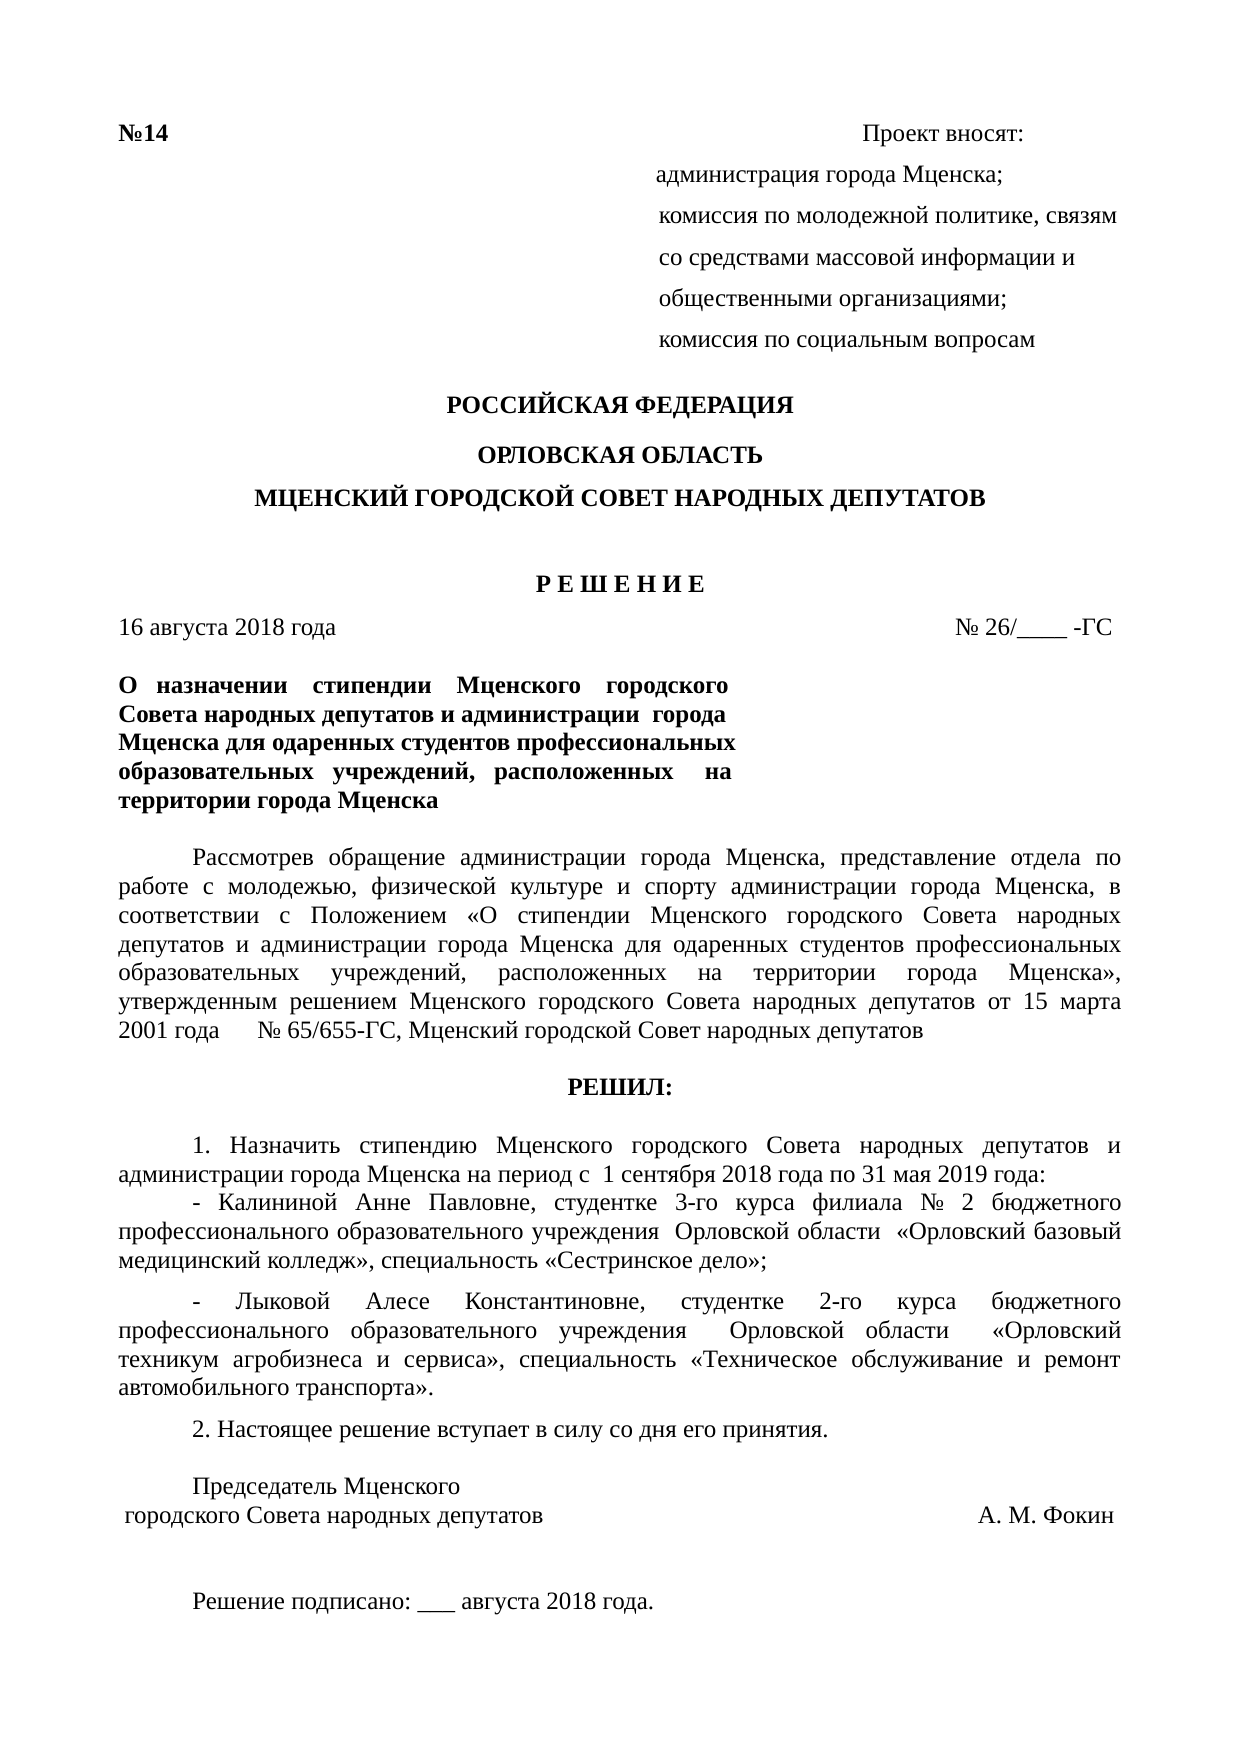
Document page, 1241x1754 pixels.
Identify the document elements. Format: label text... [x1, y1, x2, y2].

text комиссия по социальным вопросам [177, 324, 1178, 353]
subtitle РОССИЙСКАЯ ФЕДЕРАЦИЯ [118, 391, 1122, 419]
text городского Совета народных депутатов А. М. Фокин [118, 1500, 1122, 1529]
text 16 августа 2018 года № 26/____ -ГС [118, 612, 1122, 641]
text №14 Проект вносят: [118, 118, 1122, 147]
text 1. Назначить стипендию Мценского городского Совета народных депутатов и администрации города Мценска на период с 1 сентября 2018 года по 31 мая 2019 года: [118, 1130, 1122, 1187]
text МЦЕНСКИЙ ГОРОДСКОЙ СОВЕТ НАРОДНЫХ ДЕПУТАТОВ [118, 483, 1122, 512]
text комиссия по молодежной политике, связям [177, 201, 1124, 229]
text со средствами массовой информации и [177, 242, 1124, 271]
text образовательных учреждений, расположенных на [118, 756, 1122, 785]
text РЕШИЛ: [118, 1072, 1122, 1101]
text 2. Настоящее решение вступает в силу со дня его принятия. [118, 1414, 1122, 1442]
text Решение подписано: ___ августа 2018 года. [118, 1586, 1178, 1615]
text общественными организациями; [177, 283, 1124, 312]
text Р Е Ш Е Н И Е [118, 569, 1122, 598]
text Председатель Мценского [118, 1471, 1122, 1500]
text Совета народных депутатов и администрации города [118, 699, 1122, 727]
text администрация города Мценска; [118, 159, 1122, 188]
text - Калининой Анне Павловне, студентке 3-го курса филиала № 2 бюджетного профессионального образовательного учреждения Орловской области «Орловский базовый медицинский колледж», специальность «Сестринское дело»; [118, 1187, 1122, 1274]
text Мценска для одаренных студентов профессиональных [118, 727, 1122, 756]
text ОРЛОВСКАЯ ОБЛАСТЬ [118, 440, 1122, 469]
text О назначении стипендии Мценского городского [118, 670, 1122, 699]
text Рассмотрев обращение администрации города Мценска, представление отдела по работе с молодежью, физической культуре и спорту администрации города Мценска, в соответствии с Положением «О стипендии Мценского городского Совета народных депутатов и администрации города Мценска для одаренных студентов профессиональных образовательных учреждений, расположенных на территории города Мценска», утвержденным решением Мценского городского Совета народных депутатов от 15 марта 2001 года № 65/655-ГС, Мценский городской Совет народных депутатов [118, 842, 1122, 1044]
text - Лыковой Алесе Константиновне, студентке 2-го курса бюджетного профессионального образовательного учреждения Орловской области «Орловский техникум агробизнеса и сервиса», специальность «Техническое обслуживание и ремонт автомобильного транспорта». [118, 1286, 1122, 1401]
text территории города Мценска [118, 785, 1122, 814]
